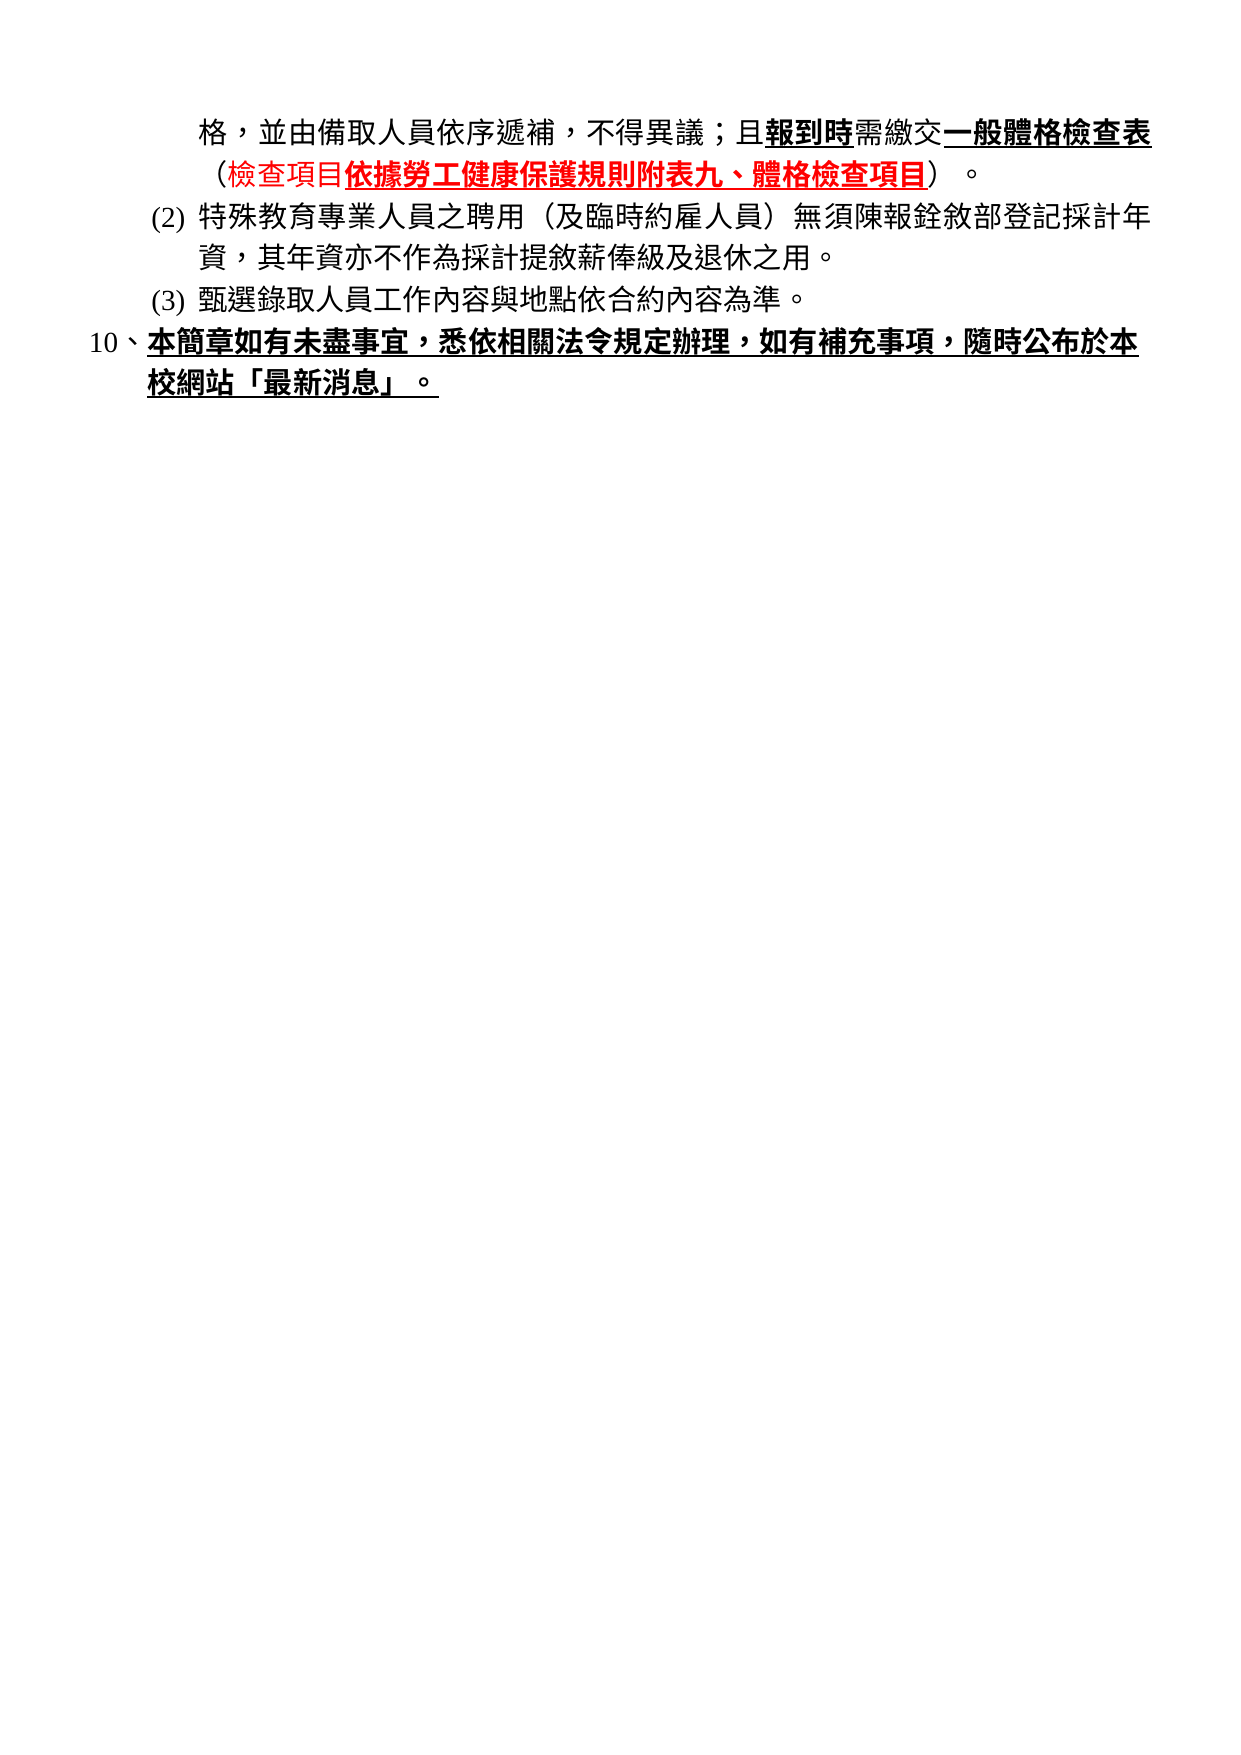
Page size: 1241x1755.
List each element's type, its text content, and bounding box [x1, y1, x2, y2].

list 格，並由備取人員依序遞補，不得異議；且報到時需繳交一般體格檢查表（檢查項目依據勞工健康保護規則附表九、體格檢查項目）。 [151, 111, 1152, 194]
list 甄選錄取人員工作內容與地點依合約內容為準。 [151, 277, 1152, 319]
list 本簡章如有未盡事宜，悉依相關法令規定辦理，如有補充事項，隨時公布於本校網站「最新消息」。 [89, 319, 1152, 402]
list 特殊教育專業人員之聘用（及臨時約雇人員）無須陳報銓敘部登記採計年資，其年資亦不作為採計提敘薪俸級及退休之用。 [151, 194, 1152, 277]
